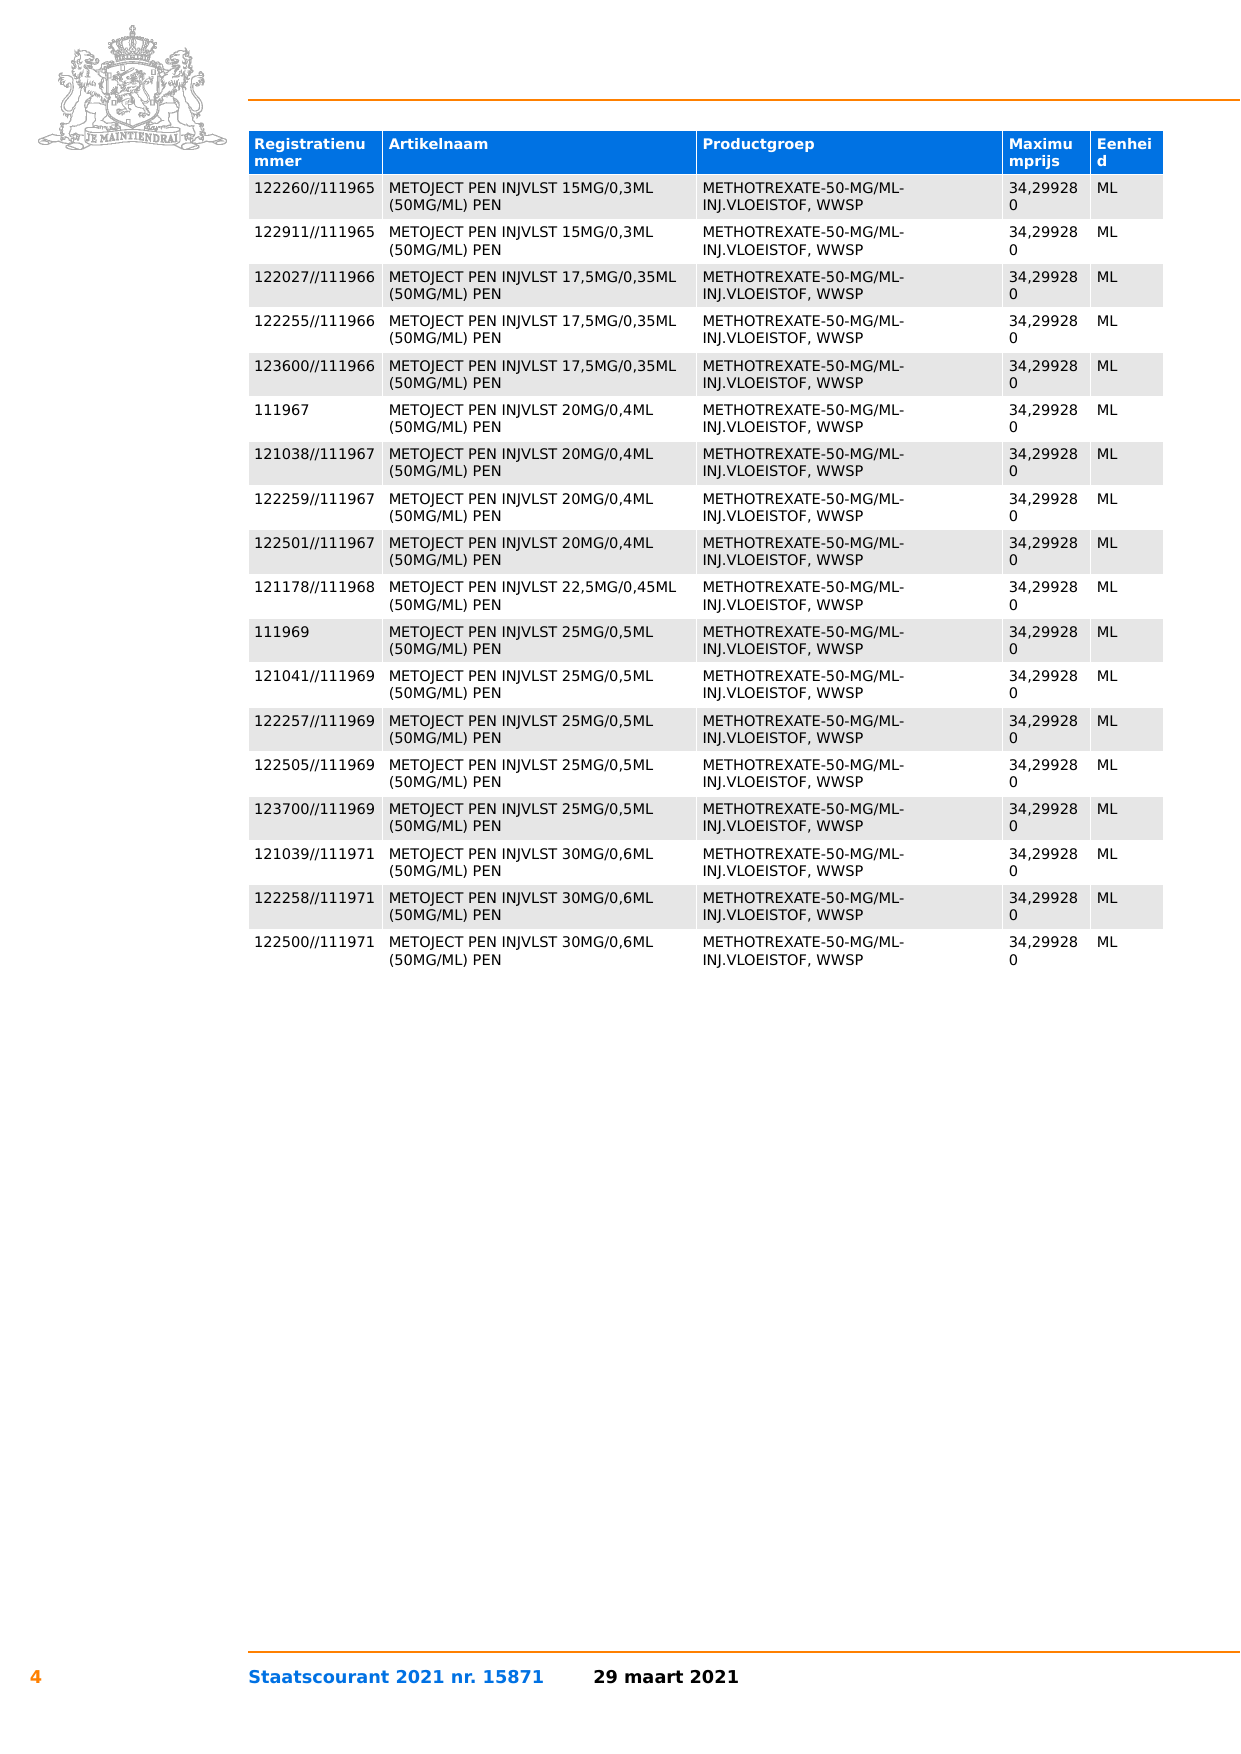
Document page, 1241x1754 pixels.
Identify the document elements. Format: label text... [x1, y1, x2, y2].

table_cell METHOTREXATE-50-MG/ML-INJ.VLOEISTOF, WWSP [697, 442, 1002, 485]
table_cell METOJECT PEN INJVLST 15MG/0,3ML (50MG/ML) PEN [383, 220, 696, 263]
table_cell 122027//111966 [249, 264, 382, 307]
table_cell METHOTREXATE-50-MG/ML-INJ.VLOEISTOF, WWSP [697, 353, 1002, 396]
table_cell METOJECT PEN INJVLST 25MG/0,5ML (50MG/ML) PEN [383, 664, 696, 707]
table_cell ML [1091, 708, 1163, 751]
table_cell 34,299280 [1003, 264, 1090, 307]
table_cell METOJECT PEN INJVLST 25MG/0,5ML (50MG/ML) PEN [383, 797, 696, 840]
table_cell 34,299280 [1003, 708, 1090, 751]
table_cell ML [1091, 530, 1163, 574]
picture [38, 25, 227, 150]
table_cell METOJECT PEN INJVLST 30MG/0,6ML (50MG/ML) PEN [383, 930, 696, 973]
table_cell METOJECT PEN INJVLST 20MG/0,4ML (50MG/ML) PEN [383, 530, 696, 574]
table_cell METHOTREXATE-50-MG/ML-INJ.VLOEISTOF, WWSP [697, 752, 1002, 796]
table_cell 122257//111969 [249, 708, 382, 751]
table_cell ML [1091, 664, 1163, 707]
table_cell 122501//111967 [249, 530, 382, 574]
table_cell 34,299280 [1003, 619, 1090, 662]
table_header Maximumprijs [1003, 131, 1090, 174]
table_cell 34,299280 [1003, 397, 1090, 441]
table_cell 34,299280 [1003, 309, 1090, 352]
table_cell 34,299280 [1003, 220, 1090, 263]
table_cell METOJECT PEN INJVLST 25MG/0,5ML (50MG/ML) PEN [383, 708, 696, 751]
table_cell 111967 [249, 397, 382, 441]
table_cell METHOTREXATE-50-MG/ML-INJ.VLOEISTOF, WWSP [697, 575, 1002, 618]
table_cell METHOTREXATE-50-MG/ML-INJ.VLOEISTOF, WWSP [697, 264, 1002, 307]
table_cell METHOTREXATE-50-MG/ML-INJ.VLOEISTOF, WWSP [697, 175, 1002, 219]
table_cell METHOTREXATE-50-MG/ML-INJ.VLOEISTOF, WWSP [697, 397, 1002, 441]
table_cell METOJECT PEN INJVLST 25MG/0,5ML (50MG/ML) PEN [383, 752, 696, 796]
table_cell 122259//111967 [249, 486, 382, 529]
table_cell METOJECT PEN INJVLST 30MG/0,6ML (50MG/ML) PEN [383, 841, 696, 884]
table_cell METHOTREXATE-50-MG/ML-INJ.VLOEISTOF, WWSP [697, 841, 1002, 884]
table_cell ML [1091, 619, 1163, 662]
table_cell 34,299280 [1003, 442, 1090, 485]
table_header Registratienummer [249, 131, 382, 174]
table_cell ML [1091, 930, 1163, 973]
table_cell 121039//111971 [249, 841, 382, 884]
table_cell METOJECT PEN INJVLST 20MG/0,4ML (50MG/ML) PEN [383, 442, 696, 485]
table_cell METOJECT PEN INJVLST 17,5MG/0,35ML (50MG/ML) PEN [383, 309, 696, 352]
table_cell 34,299280 [1003, 664, 1090, 707]
table_cell 122505//111969 [249, 752, 382, 796]
table_cell 34,299280 [1003, 885, 1090, 929]
table_cell ML [1091, 486, 1163, 529]
table_cell 34,299280 [1003, 530, 1090, 574]
table_header Eenheid [1091, 131, 1163, 174]
table_cell 122255//111966 [249, 309, 382, 352]
table_cell 122260//111965 [249, 175, 382, 219]
table_cell METHOTREXATE-50-MG/ML-INJ.VLOEISTOF, WWSP [697, 797, 1002, 840]
table_cell ML [1091, 397, 1163, 441]
table_cell ML [1091, 264, 1163, 307]
table_cell METOJECT PEN INJVLST 20MG/0,4ML (50MG/ML) PEN [383, 486, 696, 529]
table_cell 34,299280 [1003, 575, 1090, 618]
table_cell 123600//111966 [249, 353, 382, 396]
table_cell 34,299280 [1003, 486, 1090, 529]
table_cell 121041//111969 [249, 664, 382, 707]
table_cell 121178//111968 [249, 575, 382, 618]
table_cell ML [1091, 885, 1163, 929]
table_cell 121038//111967 [249, 442, 382, 485]
table_cell METOJECT PEN INJVLST 15MG/0,3ML (50MG/ML) PEN [383, 175, 696, 219]
table_cell ML [1091, 442, 1163, 485]
table_cell ML [1091, 797, 1163, 840]
table_cell 122500//111971 [249, 930, 382, 973]
table_cell ML [1091, 175, 1163, 219]
table_cell 34,299280 [1003, 930, 1090, 973]
table_cell ML [1091, 353, 1163, 396]
table_cell ML [1091, 220, 1163, 263]
table_cell METOJECT PEN INJVLST 25MG/0,5ML (50MG/ML) PEN [383, 619, 696, 662]
table_cell 34,299280 [1003, 353, 1090, 396]
table_cell 122911//111965 [249, 220, 382, 263]
table_cell METHOTREXATE-50-MG/ML-INJ.VLOEISTOF, WWSP [697, 885, 1002, 929]
table_cell METHOTREXATE-50-MG/ML-INJ.VLOEISTOF, WWSP [697, 930, 1002, 973]
table_cell METOJECT PEN INJVLST 17,5MG/0,35ML (50MG/ML) PEN [383, 353, 696, 396]
table_cell 34,299280 [1003, 797, 1090, 840]
table_cell ML [1091, 752, 1163, 796]
table_cell METHOTREXATE-50-MG/ML-INJ.VLOEISTOF, WWSP [697, 309, 1002, 352]
table_cell METOJECT PEN INJVLST 22,5MG/0,45ML (50MG/ML) PEN [383, 575, 696, 618]
table_cell METHOTREXATE-50-MG/ML-INJ.VLOEISTOF, WWSP [697, 708, 1002, 751]
table_cell METOJECT PEN INJVLST 17,5MG/0,35ML (50MG/ML) PEN [383, 264, 696, 307]
table_cell 34,299280 [1003, 175, 1090, 219]
table_cell 34,299280 [1003, 841, 1090, 884]
table_cell 34,299280 [1003, 752, 1090, 796]
table_cell METHOTREXATE-50-MG/ML-INJ.VLOEISTOF, WWSP [697, 664, 1002, 707]
table_cell METOJECT PEN INJVLST 20MG/0,4ML (50MG/ML) PEN [383, 397, 696, 441]
table_cell ML [1091, 575, 1163, 618]
table_cell METHOTREXATE-50-MG/ML-INJ.VLOEISTOF, WWSP [697, 619, 1002, 662]
table_cell 111969 [249, 619, 382, 662]
table_cell 122258//111971 [249, 885, 382, 929]
table_cell 123700//111969 [249, 797, 382, 840]
table_cell METOJECT PEN INJVLST 30MG/0,6ML (50MG/ML) PEN [383, 885, 696, 929]
table_header Productgroep [697, 131, 1002, 174]
table_cell METHOTREXATE-50-MG/ML-INJ.VLOEISTOF, WWSP [697, 530, 1002, 574]
table_cell ML [1091, 309, 1163, 352]
table_cell METHOTREXATE-50-MG/ML-INJ.VLOEISTOF, WWSP [697, 220, 1002, 263]
table_header Artikelnaam [383, 131, 696, 174]
table_cell ML [1091, 841, 1163, 884]
table_cell METHOTREXATE-50-MG/ML-INJ.VLOEISTOF, WWSP [697, 486, 1002, 529]
